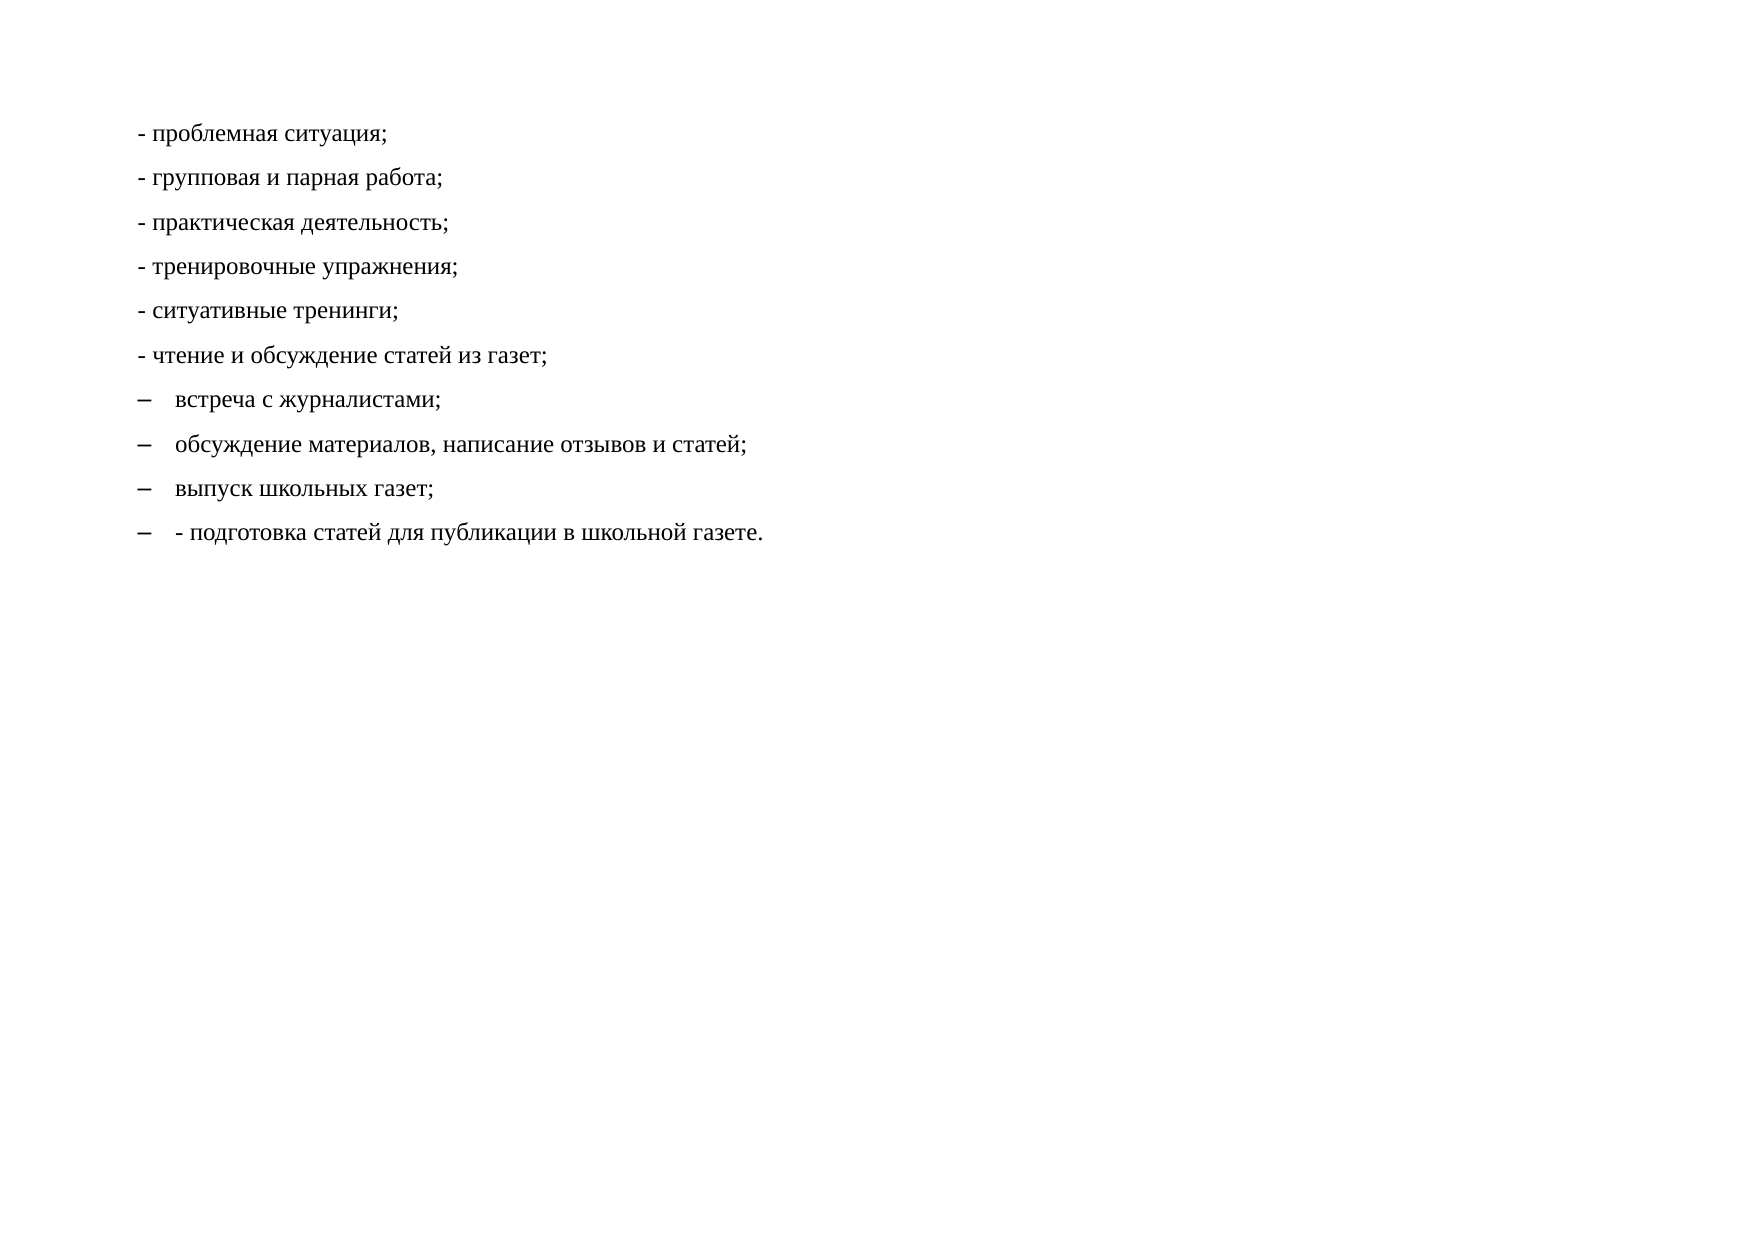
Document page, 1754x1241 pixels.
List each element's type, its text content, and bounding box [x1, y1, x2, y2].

list встреча с журналистами; [137, 384, 1636, 413]
text - проблемная ситуация; [100, 118, 1636, 147]
text - практическая деятельность; [100, 207, 1636, 236]
list выпуск школьных газет; [137, 473, 1636, 502]
text - ситуативные тренинги; [100, 296, 1636, 324]
list обсуждение материалов, написание отзывов и статей; [137, 429, 1636, 457]
text - тренировочные упражнения; [100, 251, 1636, 280]
list - подготовка статей для публикации в школьной газете. [137, 517, 1636, 546]
text - групповая и парная работа; [100, 162, 1636, 191]
text - чтение и обсуждение статей из газет; [100, 340, 1636, 369]
